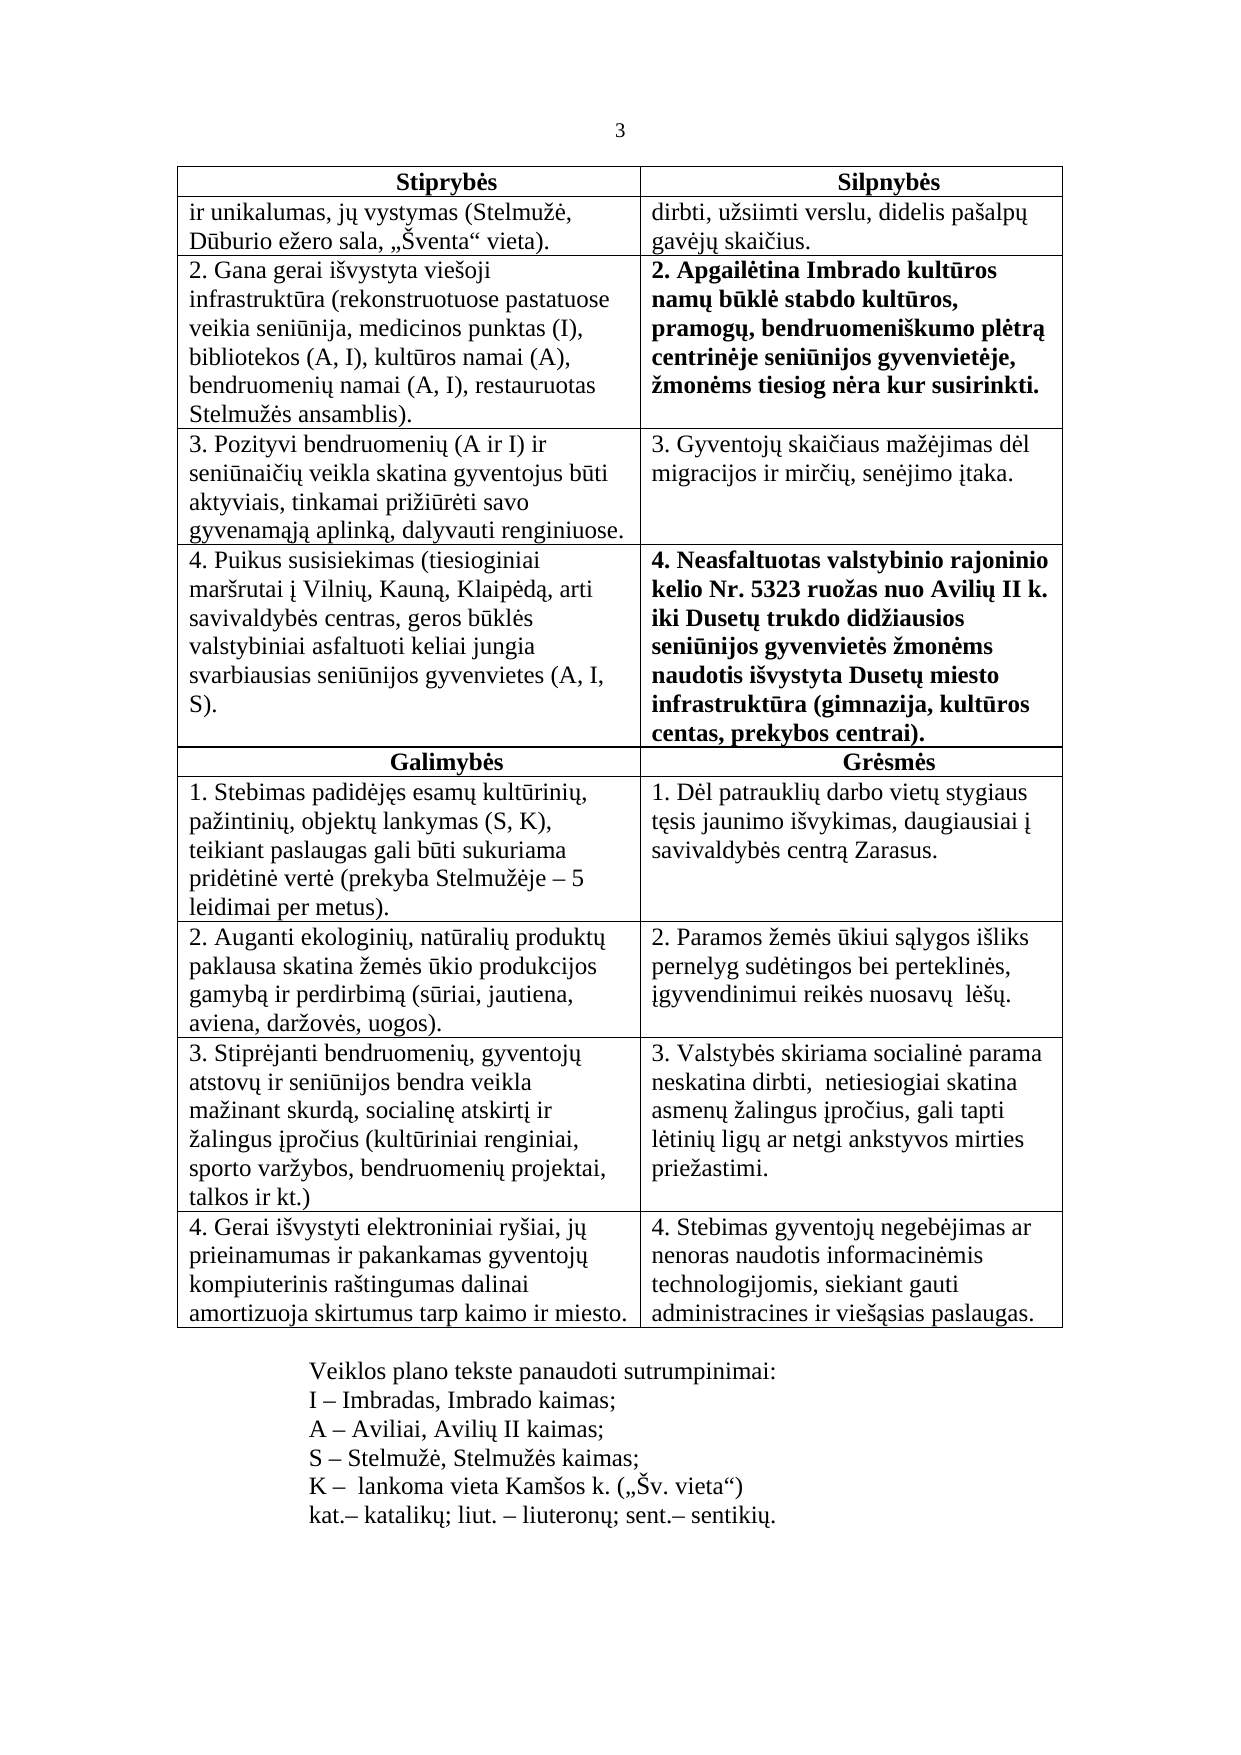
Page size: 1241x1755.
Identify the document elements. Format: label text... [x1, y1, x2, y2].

table_cell 1. Stebimas padidėjęs esamų kultūrinių, pažintinių, objektų lankymas (S, K), teikiant paslaugas gali būti sukuriama pridėtinė vertė (prekyba Stelmužėje – 5 leidimai per metus). [178, 777, 640, 921]
text kat.– katalikų; liut. – liuteronų; sent.– sentikių. [177, 1500, 1063, 1529]
text A – Aviliai, Avilių II kaimas; [177, 1414, 1063, 1443]
text I – Imbradas, Imbrado kaimas; [177, 1385, 1063, 1414]
table_cell 3. Gyventojų skaičiaus mažėjimas dėl migracijos ir mirčių, senėjimo įtaka. [641, 429, 1062, 544]
table_cell Grėsmės [641, 748, 1062, 776]
table_cell 2. Gana gerai išvystyta viešoji infrastruktūra (rekonstruotuose pastatuose veikia seniūnija, medicinos punktas (I), bibliotekos (A, I), kultūros namai (A), bendruomenių namai (A, I), restauruotas Stelmužės ansamblis). [178, 256, 640, 428]
text S – Stelmužė, Stelmužės kaimas; [177, 1443, 1063, 1471]
table_cell 2. Apgailėtina Imbrado kultūros namų būklė stabdo kultūros, pramogų, bendruomeniškumo plėtrą centrinėje seniūnijos gyvenvietėje, žmonėms tiesiog nėra kur susirinkti. [641, 256, 1062, 428]
table_cell 3. Valstybės skiriama socialinė parama neskatina dirbti, netiesiogiai skatina asmenų žalingus įpročius, gali tapti lėtinių ligų ar netgi ankstyvos mirties priežastimi. [641, 1038, 1062, 1211]
table_cell 1. Dėl patrauklių darbo vietų stygiaus tęsis jaunimo išvykimas, daugiausiai į savivaldybės centrą Zarasus. [641, 777, 1062, 921]
table_cell 4. Neasfaltuotas valstybinio rajoninio kelio Nr. 5323 ruožas nuo Avilių II k. iki Dusetų trukdo didžiausios seniūnijos gyvenvietės žmonėms naudotis išvystyta Dusetų miesto infrastruktūra (gimnazija, kultūros centas, prekybos centrai). [641, 545, 1062, 746]
table_cell 2. Paramos žemės ūkiui sąlygos išliks pernelyg sudėtingos bei perteklinės, įgyvendinimui reikės nuosavų lėšų. [641, 922, 1062, 1037]
table_header Silpnybės [641, 167, 1062, 196]
table_cell ir unikalumas, jų vystymas (Stelmužė, Dūburio ežero sala, „Šventa“ vieta). [178, 197, 640, 254]
table_cell dirbti, užsiimti verslu, didelis pašalpų gavėjų skaičius. [641, 197, 1062, 254]
table_cell 4. Stebimas gyventojų negebėjimas ar nenoras naudotis informacinėmis technologijomis, siekiant gauti administracines ir viešąsias paslaugas. [641, 1212, 1062, 1327]
table_cell 2. Auganti ekologinių, natūralių produktų paklausa skatina žemės ūkio produkcijos gamybą ir perdirbimą (sūriai, jautiena, aviena, daržovės, uogos). [178, 922, 640, 1037]
table_cell Galimybės [178, 748, 640, 776]
table_cell 3. Pozityvi bendruomenių (A ir I) ir seniūnaičių veikla skatina gyventojus būti aktyviais, tinkamai prižiūrėti savo gyvenamąją aplinką, dalyvauti renginiuose. [178, 429, 640, 544]
table_header Stiprybės [178, 167, 640, 196]
table_cell 4. Gerai išvystyti elektroniniai ryšiai, jų prieinamumas ir pakankamas gyventojų kompiuterinis raštingumas dalinai amortizuoja skirtumus tarp kaimo ir miesto. [178, 1212, 640, 1327]
text Veiklos plano tekste panaudoti sutrumpinimai: [177, 1356, 1063, 1385]
table_cell 3. Stiprėjanti bendruomenių, gyventojų atstovų ir seniūnijos bendra veikla mažinant skurdą, socialinę atskirtį ir žalingus įpročius (kultūriniai renginiai, sporto varžybos, bendruomenių projektai, talkos ir kt.) [178, 1038, 640, 1211]
table_cell 4. Puikus susisiekimas (tiesioginiai maršrutai į Vilnių, Kauną, Klaipėdą, arti savivaldybės centras, geros būklės valstybiniai asfaltuoti keliai jungia svarbiausias seniūnijos gyvenvietes (A, I, S). [178, 545, 640, 746]
text K – lankoma vieta Kamšos k. („Šv. vieta“) [177, 1471, 1063, 1500]
